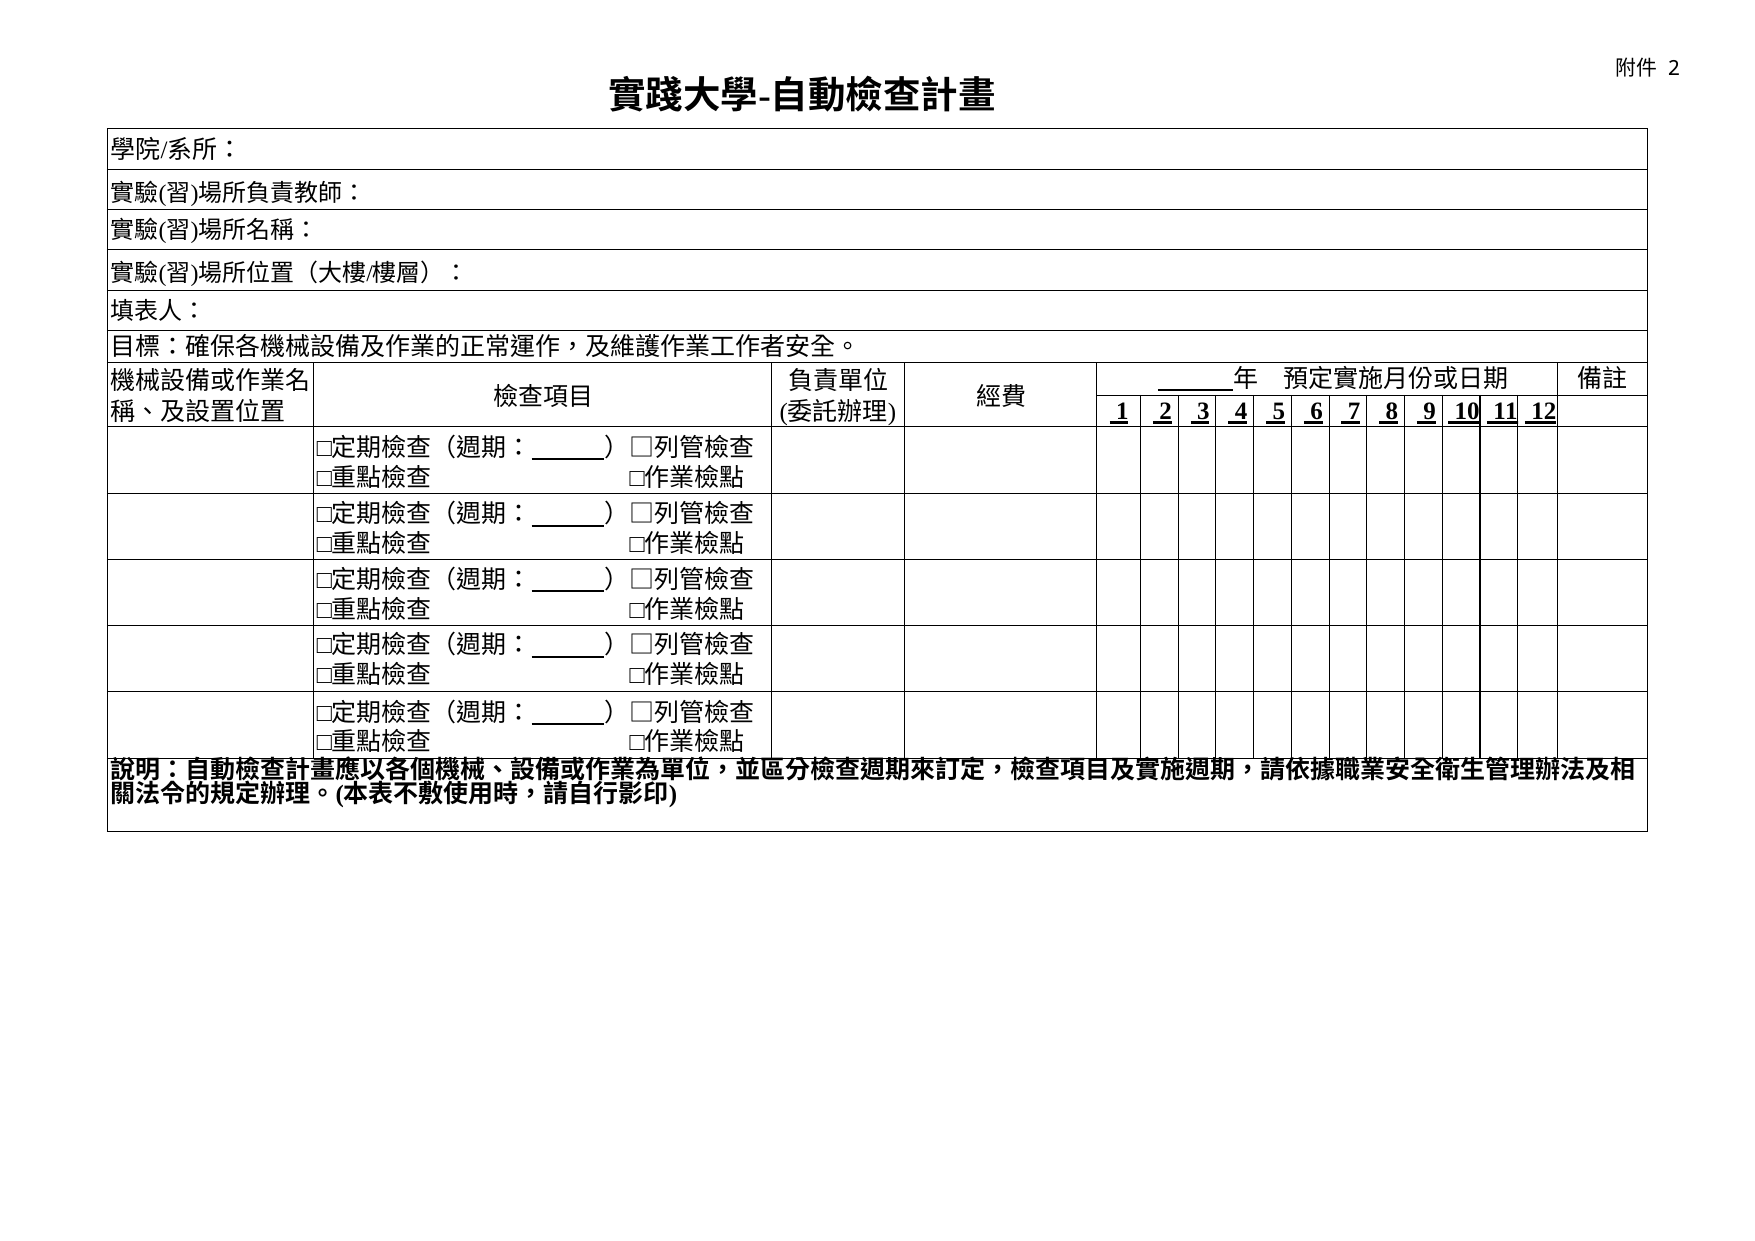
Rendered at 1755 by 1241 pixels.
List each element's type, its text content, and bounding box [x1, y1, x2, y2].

table_cell 經費 [905, 363, 1096, 426]
table_cell [1141, 427, 1178, 493]
table_cell [1481, 427, 1517, 493]
table_cell [108, 626, 313, 691]
table_cell [108, 692, 313, 758]
table_cell 檢查項目 [314, 363, 771, 426]
table_cell 目標：確保各機械設備及作業的正常運作，及維護作業工作者安全。 [108, 331, 1647, 362]
table_cell [1292, 494, 1329, 559]
table_cell [1254, 692, 1291, 758]
table_cell 10 [1443, 396, 1479, 426]
table_cell [1179, 626, 1215, 691]
table_cell [1216, 560, 1253, 625]
table_cell [108, 494, 313, 559]
table_cell [1558, 560, 1647, 625]
table_cell [1443, 692, 1479, 758]
table_cell [1216, 427, 1253, 493]
table_cell [1367, 560, 1404, 625]
table_cell 實驗(習)場所名稱： [108, 210, 1647, 249]
table_cell [905, 626, 1096, 691]
table_cell [1558, 396, 1647, 426]
table_cell 11 [1481, 396, 1517, 426]
table_cell [905, 560, 1096, 625]
table_cell [1405, 692, 1442, 758]
table_cell [1558, 626, 1647, 691]
table_cell [1405, 560, 1442, 625]
table_cell [1518, 692, 1557, 758]
table_cell [1254, 626, 1291, 691]
table_cell [1405, 427, 1442, 493]
table_cell □定期檢查（週期： ）□列管檢查 □重點檢查 □作業檢點 [314, 626, 771, 691]
table_cell [1216, 692, 1253, 758]
table_cell [1141, 494, 1178, 559]
table_cell [1097, 494, 1140, 559]
table_cell [1179, 692, 1215, 758]
table_cell 7 [1330, 396, 1366, 426]
table_cell [905, 692, 1096, 758]
table_cell 5 [1254, 396, 1291, 426]
table_cell 年 預定實施月份或日期 [1097, 363, 1557, 395]
text 附件 2 [1150, 51, 1680, 82]
table_cell 實驗(習)場所位置（大樓/樓層）： [108, 250, 1647, 289]
table_cell □定期檢查（週期： ）□列管檢查 □重點檢查 □作業檢點 [314, 494, 771, 559]
table_cell □定期檢查（週期： ）□列管檢查 □重點檢查 □作業檢點 [314, 560, 771, 625]
table_cell [1216, 626, 1253, 691]
table_cell □定期檢查（週期： ）□列管檢查 □重點檢查 □作業檢點 [314, 427, 771, 493]
table_cell [108, 560, 313, 625]
table_cell [1558, 494, 1647, 559]
table_cell [1481, 692, 1517, 758]
table_cell [1254, 560, 1291, 625]
table_cell [1141, 560, 1178, 625]
table_cell [1443, 560, 1479, 625]
table_cell [1443, 626, 1479, 691]
subtitle 實踐大學-自動檢查計畫 [608, 65, 1146, 119]
table_cell [1481, 560, 1517, 625]
table_cell [772, 494, 904, 559]
table_cell 4 [1216, 396, 1253, 426]
table_cell [1558, 692, 1647, 758]
table_cell [1367, 494, 1404, 559]
table_cell [1330, 494, 1366, 559]
table_cell [1216, 494, 1253, 559]
table_cell [905, 494, 1096, 559]
table_cell [1141, 626, 1178, 691]
table_cell [905, 427, 1096, 493]
table_cell [1292, 427, 1329, 493]
table_cell [108, 427, 313, 493]
table_cell [1367, 692, 1404, 758]
table_cell [1367, 626, 1404, 691]
table_cell 9 [1405, 396, 1442, 426]
table_cell [1254, 494, 1291, 559]
table_cell 實驗(習)場所負責教師： [108, 170, 1647, 209]
table_cell [1330, 560, 1366, 625]
table_cell [1367, 427, 1404, 493]
table_cell 備註 [1558, 363, 1647, 395]
table_cell [1481, 626, 1517, 691]
table_cell [1292, 692, 1329, 758]
table_cell 8 [1367, 396, 1404, 426]
subtitle [107, 832, 1648, 847]
table_cell [1518, 427, 1557, 493]
table_cell 2 [1141, 396, 1178, 426]
table_cell 機械設備或作業名 稱、及設置位置 [108, 363, 313, 426]
table_cell [1179, 494, 1215, 559]
table_cell [1179, 427, 1215, 493]
table_cell 3 [1179, 396, 1215, 426]
table_cell [1481, 494, 1517, 559]
table_cell [772, 626, 904, 691]
table_cell [1292, 560, 1329, 625]
table_cell [772, 427, 904, 493]
table_cell 填表人： [108, 291, 1647, 330]
table_cell [1097, 560, 1140, 625]
table_cell [1330, 427, 1366, 493]
table_cell [1097, 427, 1140, 493]
table_cell [1518, 494, 1557, 559]
table_cell [1179, 560, 1215, 625]
table_cell [1443, 427, 1479, 493]
table_cell [1254, 427, 1291, 493]
table_header 學院/系所： [108, 129, 1647, 168]
table_cell 12 [1518, 396, 1557, 426]
table_cell [1558, 427, 1647, 493]
table_cell [1292, 626, 1329, 691]
table_cell [1518, 626, 1557, 691]
table_cell [1141, 692, 1178, 758]
table_cell [1405, 494, 1442, 559]
table_cell [772, 692, 904, 758]
table_cell [772, 560, 904, 625]
table_cell [1330, 626, 1366, 691]
table_cell [1097, 626, 1140, 691]
table_cell 負責單位 (委託辦理) [772, 363, 904, 426]
table_cell [1518, 560, 1557, 625]
table_cell 6 [1292, 396, 1329, 426]
table_cell [1405, 626, 1442, 691]
table_cell [1330, 692, 1366, 758]
table_cell 說明：自動檢查計畫應以各個機械、設備或作業為單位，並區分檢查週期來訂定，檢查項目及實施週期，請依據職業安全衛生管理辦法及相關法令的規定辦理。(本表不敷使用時，請自行影印) [108, 759, 1647, 831]
table_cell □定期檢查（週期： ）□列管檢查 □重點檢查 □作業檢點 [314, 692, 771, 758]
table_cell [1097, 692, 1140, 758]
table_cell 1 [1097, 396, 1140, 426]
table_cell [1443, 494, 1479, 559]
